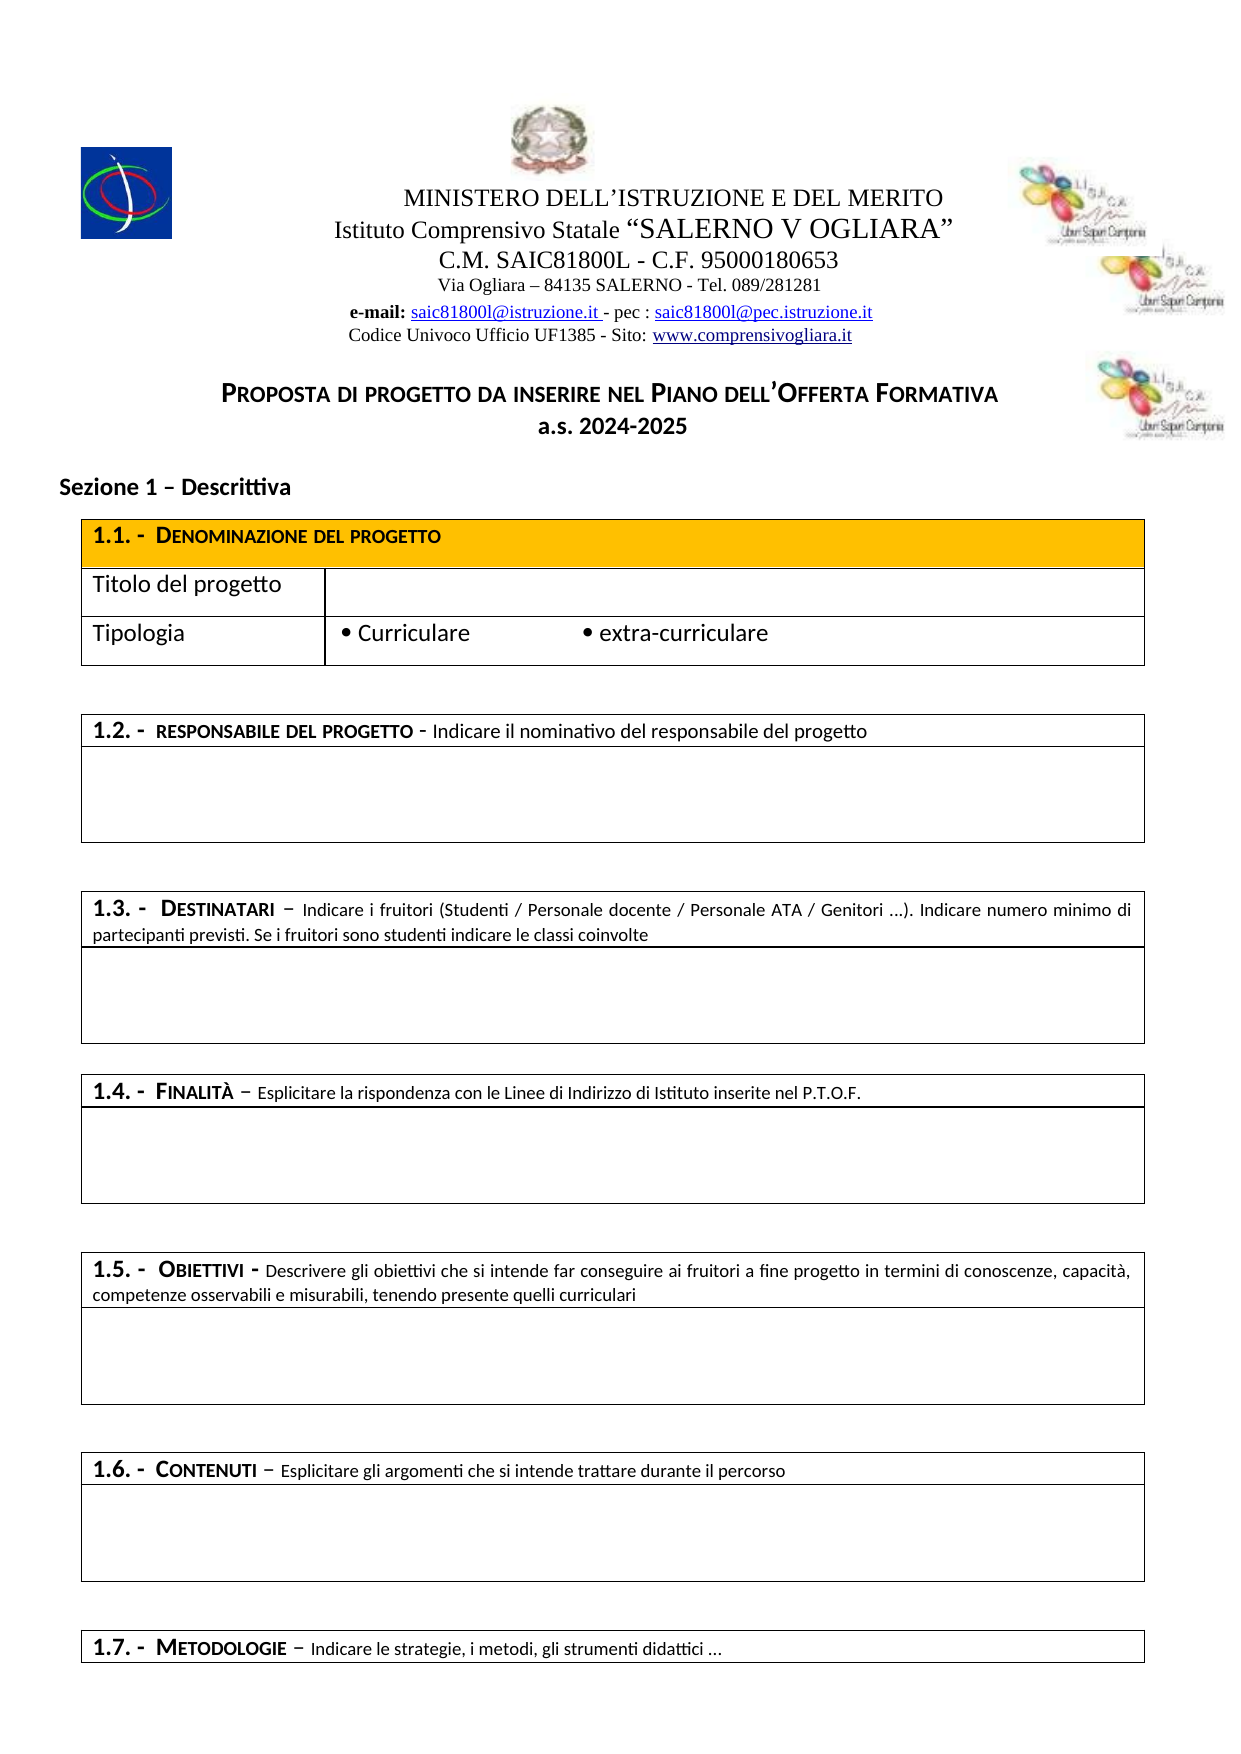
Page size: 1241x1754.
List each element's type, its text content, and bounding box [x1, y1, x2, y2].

text Proposta di progetto da inserire nel Piano dell’Offerta Formativa [44, 374, 1085, 410]
table_header 1.4. - Finalità – Esplicitare la rispondenza con le Linee di Indirizzo di Istituto inserite nel P.T.O.F. [82, 1075, 1144, 1106]
table_cell  Curriculare  extra-curriculare [326, 617, 1144, 665]
text a.s. ­­­­­­­­­­­­­­2024-2025 [44, 410, 1085, 440]
table_cell [82, 948, 1144, 1043]
table_cell Titolo del progetto [82, 569, 324, 616]
text e-mail: saic81800l@istruzione.it - pec : saic81800l@pec.istruzione.it [44, 295, 1085, 324]
text Via Ogliara – 84135 SALERNO - Tel. 089/281281 [44, 274, 1085, 295]
table_header 1.7. - Metodologie – Indicare le strategie, i metodi, gli strumenti didattici ... [82, 1631, 1144, 1662]
table_cell [82, 1308, 1144, 1403]
table_header 1.2. - responsabile del progetto - Indicare il nominativo del responsabile del progetto [82, 715, 1144, 746]
table_header 1.5. - Obiettivi ­- Descrivere gli obiettivi che si intende far conseguire ai fruitori a fine progetto in termini di conoscenze, capacità, competenze osservabili e misurabili, tenendo presente quelli curriculari [82, 1253, 1144, 1307]
table_cell [82, 1108, 1144, 1203]
text Istituto Comprensivo Statale “SALERNO V OGLIARA” [236, 212, 1007, 245]
text Sezione 1 – Descrittiva [59, 471, 1181, 501]
table_cell [82, 1485, 1144, 1581]
text C.M. SAIC81800L - C.F. 95000180653 [44, 245, 1085, 274]
text MINISTERO DELL’ISTRUZIONE E DEL MERITO [172, 183, 1007, 212]
table_header 1.3. - Destinatari – Indicare i fruitori (Studenti / Personale docente / Personale ATA / Genitori ...). Indicare numero minimo di partecipanti previsti. Se i fruitori sono studenti indicare le classi coinvolte [82, 892, 1144, 946]
table_header 1.1. - Denominazione del progetto [82, 520, 1144, 567]
text Codice Univoco Ufficio UF1385 - Sito: www.comprensivogliara.it [44, 324, 1181, 346]
table_cell [82, 747, 1144, 842]
table_cell Tipologia [82, 617, 324, 665]
table_cell [326, 569, 1144, 616]
table_header 1.6. - Contenuti – Esplicitare gli argomenti che si intende trattare durante il percorso [82, 1453, 1144, 1484]
